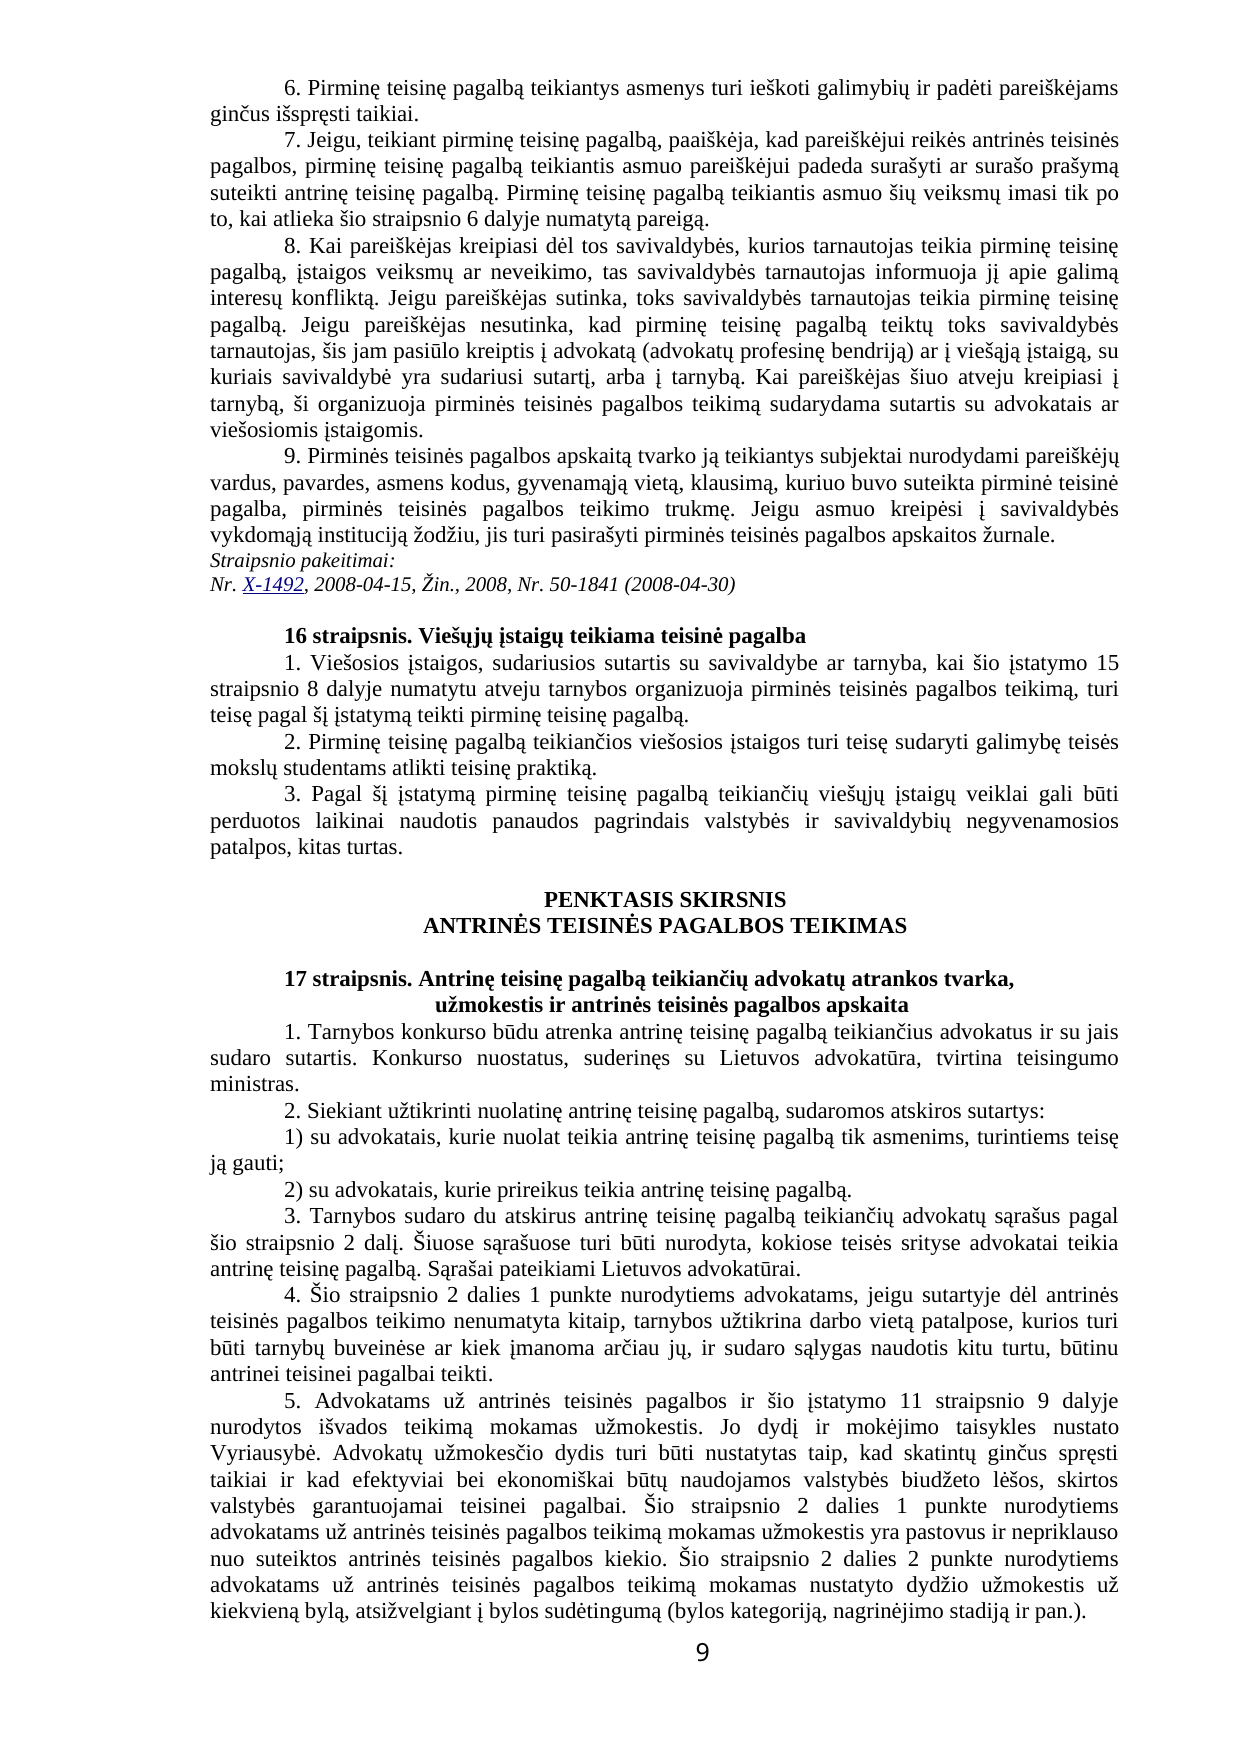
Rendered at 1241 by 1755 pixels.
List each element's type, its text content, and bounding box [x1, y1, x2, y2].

text 9. Pirminės teisinės pagalbos apskaitą tvarko ją teikiantys subjektai nurodydami pareiškėjų vardus, pavardes, asmens kodus, gyvenamąją vietą, klausimą, kuriuo buvo suteikta pirminė teisinė pagalba, pirminės teisinės pagalbos teikimo trukmę. Jeigu asmuo kreipėsi į savivaldybės vykdomąją instituciją žodžiu, jis turi pasirašyti pirminės teisinės pagalbos apskaitos žurnale. [210, 442, 1120, 548]
text Straipsnio pakeitimai: [210, 548, 1120, 572]
text Nr. X-1492, 2008-04-15, Žin., 2008, Nr. 50-1841 (2008-04-30) [210, 572, 1120, 596]
text 1. Viešosios įstaigos, sudariusios sutartis su savivaldybe ar tarnyba, kai šio įstatymo 15 straipsnio 8 dalyje numatytu atveju tarnybos organizuoja pirminės teisinės pagalbos teikimą, turi teisę pagal šį įstatymą teikti pirminę teisinę pagalbą. [210, 649, 1120, 728]
text 3. Pagal šį įstatymą pirminę teisinę pagalbą teikiančių viešųjų įstaigų veiklai gali būti perduotos laikinai naudotis panaudos pagrindais valstybės ir savivaldybių negyvenamosios patalpos, kitas turtas. [210, 781, 1120, 859]
text 3. Tarnybos sudaro du atskirus antrinę teisinę pagalbą teikiančių advokatų sąrašus pagal šio straipsnio 2 dalį. Šiuose sąrašuose turi būti nurodyta, kokiose teisės srityse advokatai teikia antrinę teisinę pagalbą. Sąrašai pateikiami Lietuvos advokatūrai. [210, 1202, 1120, 1281]
text 2. Siekiant užtikrinti nuolatinę antrinę teisinę pagalbą, sudaromos atskiros sutartys: [210, 1097, 1120, 1123]
text 2) su advokatais, kurie prireikus teikia antrinę teisinę pagalbą. [210, 1176, 1120, 1202]
text 1) su advokatais, kurie nuolat teikia antrinę teisinę pagalbą tik asmenims, turintiems teisę ją gauti; [210, 1123, 1120, 1176]
text 2. Pirminę teisinę pagalbą teikiančios viešosios įstaigos turi teisę sudaryti galimybę teisės mokslų studentams atlikti teisinę praktiką. [210, 728, 1120, 781]
text 17 straipsnis. Antrinę teisinę pagalbą teikiančių advokatų atrankos tvarka, [210, 965, 1120, 991]
text 16 straipsnis. Viešųjų įstaigų teikiama teisinė pagalba [210, 622, 1120, 649]
text 5. Advokatams už antrinės teisinės pagalbos ir šio įstatymo 11 straipsnio 9 dalyje nurodytos išvados teikimą mokamas užmokestis. Jo dydį ir mokėjimo taisykles nustato Vyriausybė. Advokatų užmokesčio dydis turi būti nustatytas taip, kad skatintų ginčus spręsti taikiai ir kad efektyviai bei ekonomiškai būtų naudojamos valstybės biudžeto lėšos, skirtos valstybės garantuojamai teisinei pagalbai. Šio straipsnio 2 dalies 1 punkte nurodytiems advokatams už antrinės teisinės pagalbos teikimą mokamas užmokestis yra pastovus ir nepriklauso nuo suteiktos antrinės teisinės pagalbos kiekio. Šio straipsnio 2 dalies 2 punkte nurodytiems advokatams už antrinės teisinės pagalbos teikimą mokamas nustatyto dydžio užmokestis už kiekvieną bylą, atsižvelgiant į bylos sudėtingumą (bylos kategoriją, nagrinėjimo stadiją ir pan.). [210, 1387, 1120, 1624]
text 8. Kai pareiškėjas kreipiasi dėl tos savivaldybės, kurios tarnautojas teikia pirminę teisinę pagalbą, įstaigos veiksmų ar neveikimo, tas savivaldybės tarnautojas informuoja jį apie galimą interesų konfliktą. Jeigu pareiškėjas sutinka, toks savivaldybės tarnautojas teikia pirminę teisinę pagalbą. Jeigu pareiškėjas nesutinka, kad pirminę teisinę pagalbą teiktų toks savivaldybės tarnautojas, šis jam pasiūlo kreiptis į advokatą (advokatų profesinę bendriją) ar į viešąją įstaigą, su kuriais savivaldybė yra sudariusi sutartį, arba į tarnybą. Kai pareiškėjas šiuo atveju kreipiasi į tarnybą, ši organizuoja pirminės teisinės pagalbos teikimą sudarydama sutartis su advokatais ar viešosiomis įstaigomis. [210, 232, 1120, 442]
text PENKTASIS SKIRSNIS [210, 886, 1120, 912]
text užmokestis ir antrinės teisinės pagalbos apskaita [360, 991, 1120, 1018]
text 4. Šio straipsnio 2 dalies 1 punkte nurodytiems advokatams, jeigu sutartyje dėl antrinės teisinės pagalbos teikimo nenumatyta kitaip, tarnybos užtikrina darbo vietą patalpose, kurios turi būti tarnybų buveinėse ar kiek įmanoma arčiau jų, ir sudaro sąlygas naudotis kitu turtu, būtinu antrinei teisinei pagalbai teikti. [210, 1281, 1120, 1387]
text 6. Pirminę teisinę pagalbą teikiantys asmenys turi ieškoti galimybių ir padėti pareiškėjams ginčus išspręsti taikiai. [210, 73, 1120, 126]
text 7. Jeigu, teikiant pirminę teisinę pagalbą, paaiškėja, kad pareiškėjui reikės antrinės teisinės pagalbos, pirminę teisinę pagalbą teikiantis asmuo pareiškėjui padeda surašyti ar surašo prašymą suteikti antrinę teisinę pagalbą. Pirminę teisinę pagalbą teikiantis asmuo šių veiksmų imasi tik po to, kai atlieka šio straipsnio 6 dalyje numatytą pareigą. [210, 126, 1120, 232]
text ANTRINĖS TEISINĖS PAGALBOS TEIKIMAS [210, 912, 1120, 939]
text 1. Tarnybos konkurso būdu atrenka antrinę teisinę pagalbą teikiančius advokatus ir su jais sudaro sutartis. Konkurso nuostatus, suderinęs su Lietuvos advokatūra, tvirtina teisingumo ministras. [210, 1018, 1120, 1097]
